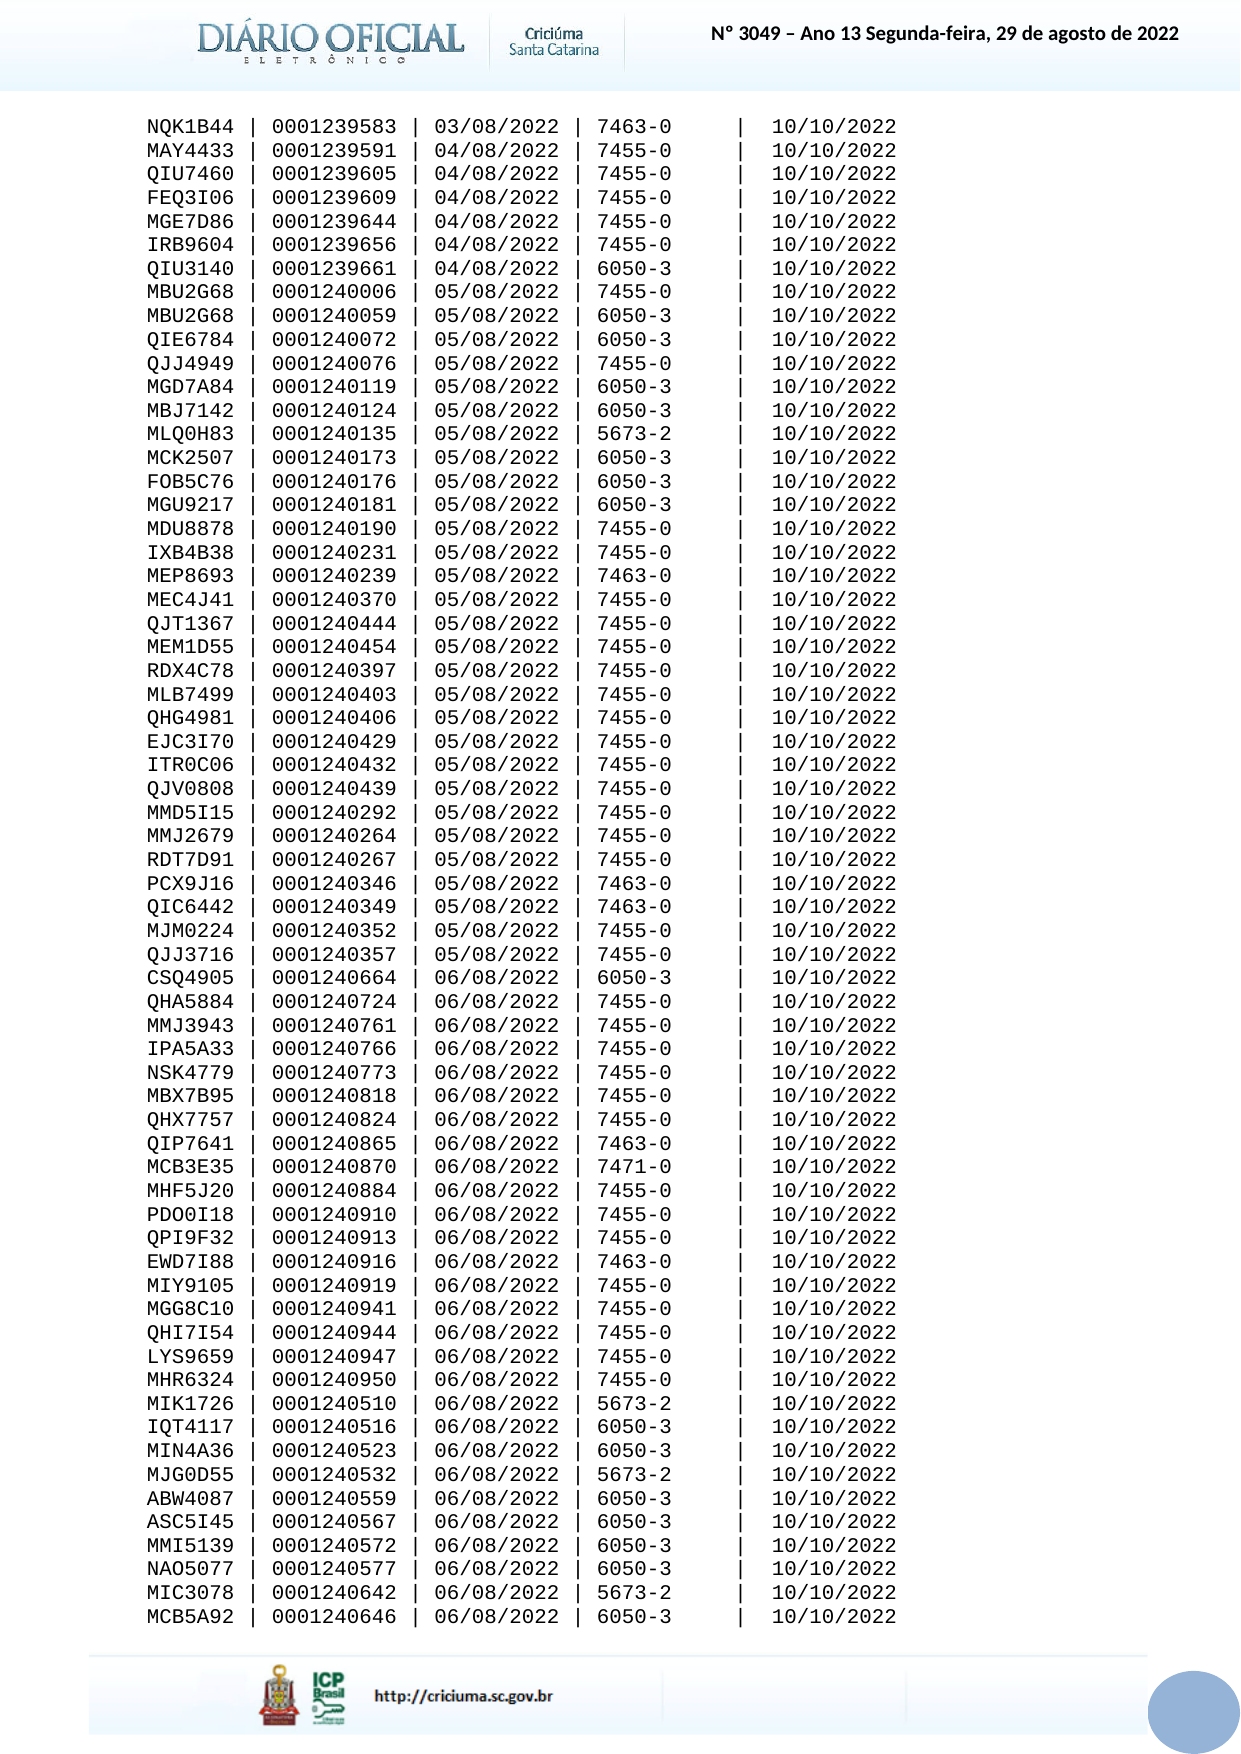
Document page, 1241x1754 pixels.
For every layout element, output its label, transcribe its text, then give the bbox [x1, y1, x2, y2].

text MGD7A84 | 0001240119 | 05/08/2022 | 6050-3 | 10/10/2022 [59, 376, 1167, 400]
text MAY4433 | 0001239591 | 04/08/2022 | 7455-0 | 10/10/2022 [59, 140, 1167, 163]
text CSQ4905 | 0001240664 | 06/08/2022 | 6050-3 | 10/10/2022 [59, 967, 1167, 991]
text QJV0808 | 0001240439 | 05/08/2022 | 7455-0 | 10/10/2022 [59, 778, 1167, 802]
text NAO5077 | 0001240577 | 06/08/2022 | 6050-3 | 10/10/2022 [59, 1558, 1167, 1582]
text MHR6324 | 0001240950 | 06/08/2022 | 7455-0 | 10/10/2022 [59, 1369, 1167, 1393]
text MMJ3943 | 0001240761 | 06/08/2022 | 7455-0 | 10/10/2022 [59, 1014, 1167, 1038]
text MBU2G68 | 0001240006 | 05/08/2022 | 7455-0 | 10/10/2022 [59, 282, 1167, 305]
text MIK1726 | 0001240510 | 06/08/2022 | 5673-2 | 10/10/2022 [59, 1393, 1167, 1417]
text MBU2G68 | 0001240059 | 05/08/2022 | 6050-3 | 10/10/2022 [59, 305, 1167, 329]
text IXB4B38 | 0001240231 | 05/08/2022 | 7455-0 | 10/10/2022 [59, 542, 1167, 565]
text QHX7757 | 0001240824 | 06/08/2022 | 7455-0 | 10/10/2022 [59, 1109, 1167, 1133]
text RDX4C78 | 0001240397 | 05/08/2022 | 7455-0 | 10/10/2022 [59, 660, 1167, 683]
text NQK1B44 | 0001239583 | 03/08/2022 | 7463-0 | 10/10/2022 [59, 116, 1167, 140]
text MGG8C10 | 0001240941 | 06/08/2022 | 7455-0 | 10/10/2022 [59, 1298, 1167, 1322]
text FEQ3I06 | 0001239609 | 04/08/2022 | 7455-0 | 10/10/2022 [59, 187, 1167, 211]
text LYS9659 | 0001240947 | 06/08/2022 | 7455-0 | 10/10/2022 [59, 1346, 1167, 1369]
text MBX7B95 | 0001240818 | 06/08/2022 | 7455-0 | 10/10/2022 [59, 1086, 1167, 1109]
text ABW4087 | 0001240559 | 06/08/2022 | 6050-3 | 10/10/2022 [59, 1487, 1167, 1511]
text MDU8878 | 0001240190 | 05/08/2022 | 7455-0 | 10/10/2022 [59, 518, 1167, 542]
text MLB7499 | 0001240403 | 05/08/2022 | 7455-0 | 10/10/2022 [59, 683, 1167, 707]
text RDT7D91 | 0001240267 | 05/08/2022 | 7455-0 | 10/10/2022 [59, 849, 1167, 873]
text PDO0I18 | 0001240910 | 06/08/2022 | 7455-0 | 10/10/2022 [59, 1204, 1167, 1227]
text QIU7460 | 0001239605 | 04/08/2022 | 7455-0 | 10/10/2022 [59, 163, 1167, 187]
text MCK2507 | 0001240173 | 05/08/2022 | 6050-3 | 10/10/2022 [59, 447, 1167, 471]
text MIN4A36 | 0001240523 | 06/08/2022 | 6050-3 | 10/10/2022 [59, 1440, 1167, 1464]
text ASC5I45 | 0001240567 | 06/08/2022 | 6050-3 | 10/10/2022 [59, 1511, 1167, 1535]
text IRB9604 | 0001239656 | 04/08/2022 | 7455-0 | 10/10/2022 [59, 234, 1167, 258]
text FOB5C76 | 0001240176 | 05/08/2022 | 6050-3 | 10/10/2022 [59, 471, 1167, 494]
text MIY9105 | 0001240919 | 06/08/2022 | 7455-0 | 10/10/2022 [59, 1275, 1167, 1298]
text MEC4J41 | 0001240370 | 05/08/2022 | 7455-0 | 10/10/2022 [59, 589, 1167, 613]
text MEM1D55 | 0001240454 | 05/08/2022 | 7455-0 | 10/10/2022 [59, 636, 1167, 660]
text QHI7I54 | 0001240944 | 06/08/2022 | 7455-0 | 10/10/2022 [59, 1322, 1167, 1346]
text EJC3I70 | 0001240429 | 05/08/2022 | 7455-0 | 10/10/2022 [59, 731, 1167, 754]
text MLQ0H83 | 0001240135 | 05/08/2022 | 5673-2 | 10/10/2022 [59, 423, 1167, 447]
text QHA5884 | 0001240724 | 06/08/2022 | 7455-0 | 10/10/2022 [59, 991, 1167, 1014]
text IQT4117 | 0001240516 | 06/08/2022 | 6050-3 | 10/10/2022 [59, 1417, 1167, 1440]
text MCB5A92 | 0001240646 | 06/08/2022 | 6050-3 | 10/10/2022 [59, 1606, 1167, 1629]
text PCX9J16 | 0001240346 | 05/08/2022 | 7463-0 | 10/10/2022 [59, 873, 1167, 896]
text QJT1367 | 0001240444 | 05/08/2022 | 7455-0 | 10/10/2022 [59, 613, 1167, 636]
text MGE7D86 | 0001239644 | 04/08/2022 | 7455-0 | 10/10/2022 [59, 211, 1167, 234]
text MEP8693 | 0001240239 | 05/08/2022 | 7463-0 | 10/10/2022 [59, 565, 1167, 589]
text MMD5I15 | 0001240292 | 05/08/2022 | 7455-0 | 10/10/2022 [59, 802, 1167, 825]
text NSK4779 | 0001240773 | 06/08/2022 | 7455-0 | 10/10/2022 [59, 1062, 1167, 1086]
text IPA5A33 | 0001240766 | 06/08/2022 | 7455-0 | 10/10/2022 [59, 1038, 1167, 1062]
text MMJ2679 | 0001240264 | 05/08/2022 | 7455-0 | 10/10/2022 [59, 825, 1167, 849]
text MMI5139 | 0001240572 | 06/08/2022 | 6050-3 | 10/10/2022 [59, 1535, 1167, 1558]
text EWD7I88 | 0001240916 | 06/08/2022 | 7463-0 | 10/10/2022 [59, 1251, 1167, 1275]
text MCB3E35 | 0001240870 | 06/08/2022 | 7471-0 | 10/10/2022 [59, 1156, 1167, 1180]
text MGU9217 | 0001240181 | 05/08/2022 | 6050-3 | 10/10/2022 [59, 494, 1167, 518]
text MJG0D55 | 0001240532 | 06/08/2022 | 5673-2 | 10/10/2022 [59, 1464, 1167, 1487]
text QIP7641 | 0001240865 | 06/08/2022 | 7463-0 | 10/10/2022 [59, 1133, 1167, 1156]
text MBJ7142 | 0001240124 | 05/08/2022 | 6050-3 | 10/10/2022 [59, 400, 1167, 423]
text MIC3078 | 0001240642 | 06/08/2022 | 5673-2 | 10/10/2022 [59, 1582, 1167, 1606]
text QPI9F32 | 0001240913 | 06/08/2022 | 7455-0 | 10/10/2022 [59, 1227, 1167, 1251]
text MHF5J20 | 0001240884 | 06/08/2022 | 7455-0 | 10/10/2022 [59, 1180, 1167, 1204]
text QIE6784 | 0001240072 | 05/08/2022 | 6050-3 | 10/10/2022 [59, 329, 1167, 352]
text QIC6442 | 0001240349 | 05/08/2022 | 7463-0 | 10/10/2022 [59, 896, 1167, 920]
text ITR0C06 | 0001240432 | 05/08/2022 | 7455-0 | 10/10/2022 [59, 754, 1167, 778]
text QHG4981 | 0001240406 | 05/08/2022 | 7455-0 | 10/10/2022 [59, 707, 1167, 731]
text MJM0224 | 0001240352 | 05/08/2022 | 7455-0 | 10/10/2022 [59, 920, 1167, 944]
text QJJ4949 | 0001240076 | 05/08/2022 | 7455-0 | 10/10/2022 [59, 352, 1167, 376]
text QIU3140 | 0001239661 | 04/08/2022 | 6050-3 | 10/10/2022 [59, 258, 1167, 282]
text QJJ3716 | 0001240357 | 05/08/2022 | 7455-0 | 10/10/2022 [59, 944, 1167, 967]
